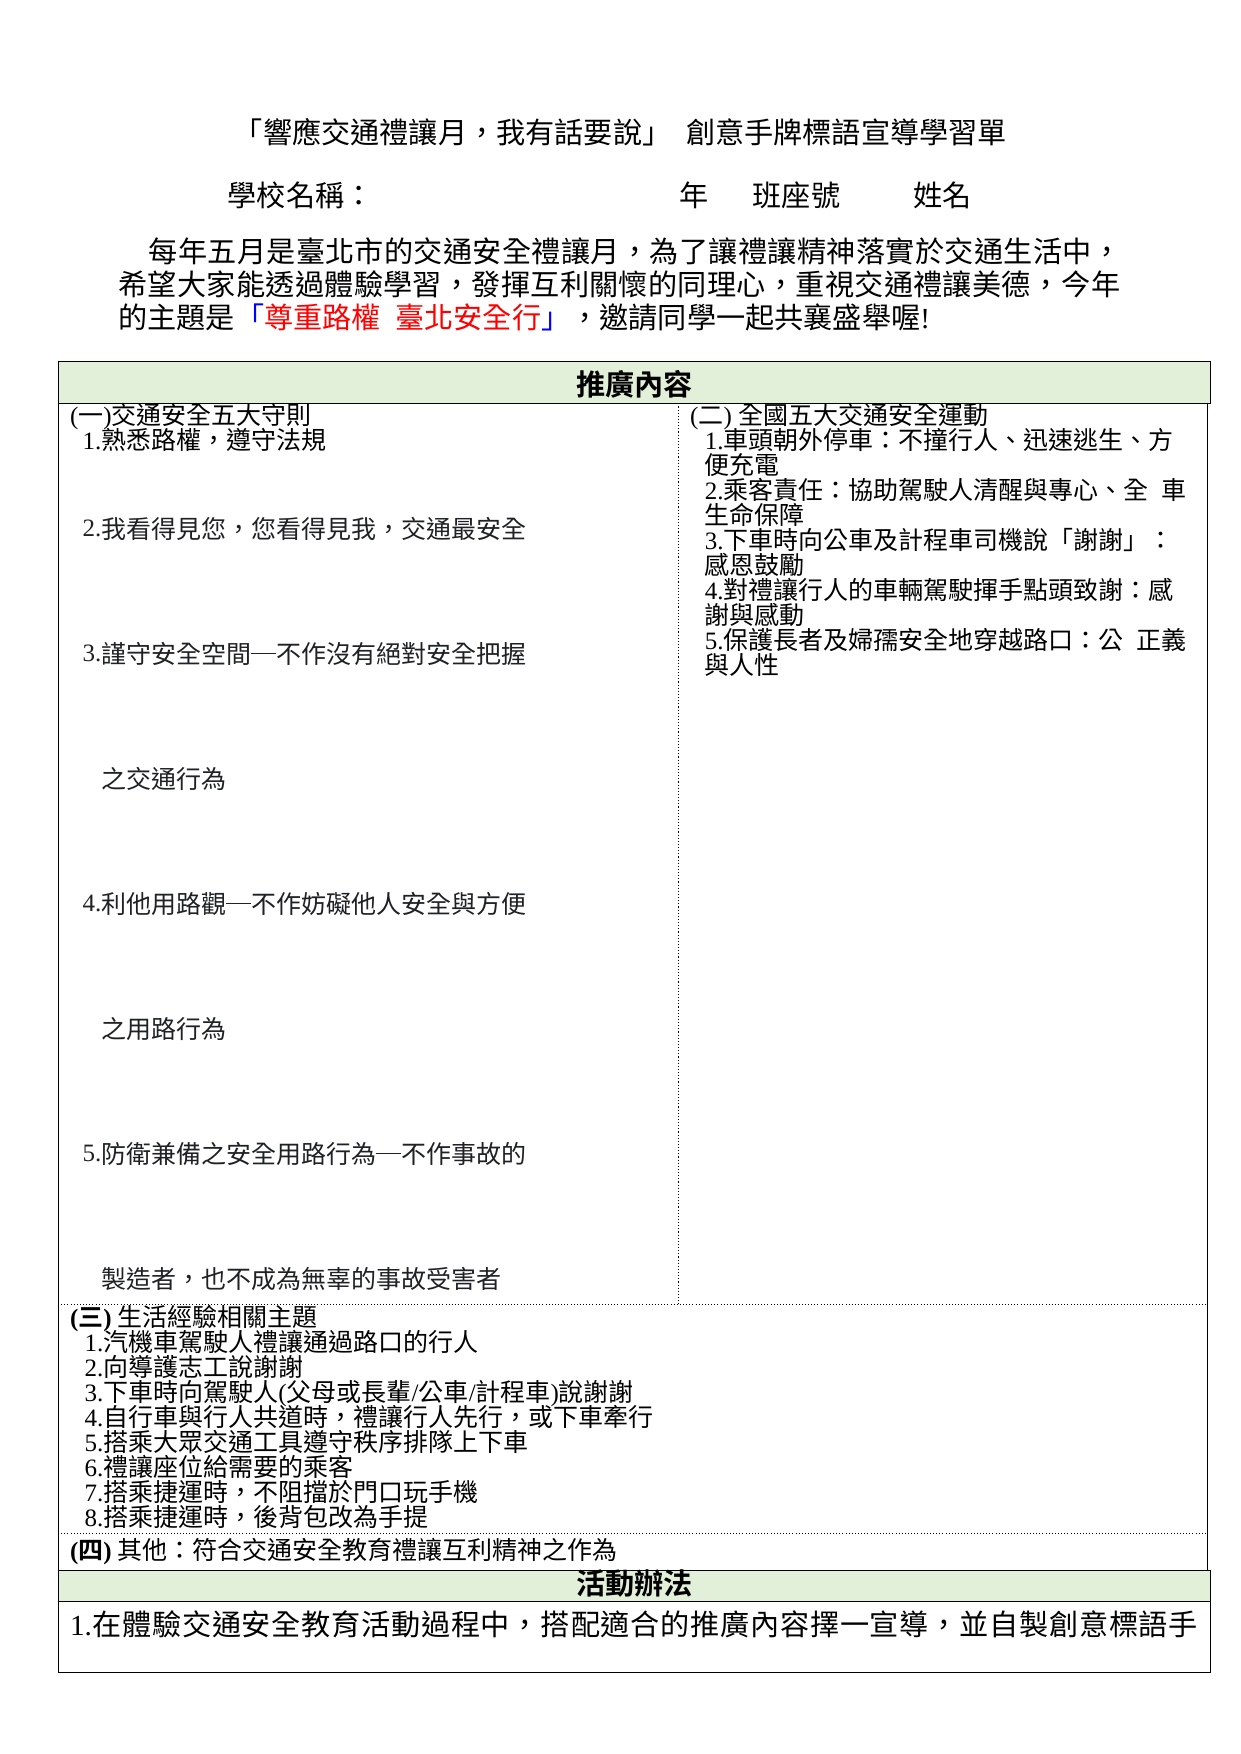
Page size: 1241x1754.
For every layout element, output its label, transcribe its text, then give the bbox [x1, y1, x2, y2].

table_header 推廣內容 [59, 362, 1210, 403]
table_cell 1.在體驗交通安全教育活動過程中，搭配適合的推廣內容擇一宣導，並自製創意標語手牌進行拍照，留下珍貴的照片，記得為相片命名，拍照時請勿違反交通規範，並注意自身安全。 2.110年6月4日(星期五)前繳交「響應交通禮讓月，我有話要說」創意手牌標語宣導學習 單PDF掃描電子檔(附件2)至吳家蓁支援教師電子信箱:edu_ace.26@mail.taipei.gov.tw 3.本局擇優選出作品發放「圓寶、水獺齊步走-安全過馬路證件套」作為獎勵。 [59, 1602, 1210, 1672]
table_cell (二) 全國五大交通安全運動 1.車頭朝外停車：不撞行人、迅速逃生、方便充電 2.乘客責任：協助駕駛人清醒與專心、全 車生命保障 3.下車時向公車及計程車司機說「謝謝」：感恩鼓勵 4.對禮讓行人的車輛駕駛揮手點頭致謝：感謝與感動 5.保護長者及婦孺安全地穿越路口：公 正義與人性 [679, 404, 1207, 1304]
text 「響應交通禮讓月，我有話要說」 創意手牌標語宣導學習單 [118, 111, 1122, 152]
table_cell 活動辦法 [59, 1571, 1210, 1601]
text 學校名稱： 年 班座號 姓名 [118, 173, 1122, 215]
text 每年五月是臺北市的交通安全禮讓月，為了讓禮讓精神落實於交通生活中，希望大家能透過體驗學習，發揮互利關懷的同理心，重視交通禮讓美德，今年的主題是「尊重路權 臺北安全行」，邀請同學一起共襄盛舉喔! [118, 236, 1122, 336]
table_cell (一)交通安全五大守則 1.熟悉路權，遵守法規 2.我看得見您，您看得見我，交通最安全 3.謹守安全空間─不作沒有絕對安全把握 之交通行為 4.利他用路觀─不作妨礙他人安全與方便 之用路行為 5.防衛兼備之安全用路行為─不作事故的 製造者，也不成為無辜的事故受害者 [59, 404, 679, 1304]
table_cell (四) 其他：符合交通安全教育禮讓互利精神之作為 [59, 1533, 1207, 1570]
table_cell (三) 生活經驗相關主題 1.汽機車駕駛人禮讓通過路口的行人 2.向導護志工說謝謝 3.下車時向駕駛人(父母或長輩/公車/計程車)說謝謝 4.自行車與行人共道時，禮讓行人先行，或下車牽行 5.搭乘大眾交通工具遵守秩序排隊上下車 6.禮讓座位給需要的乘客 7.搭乘捷運時，不阻擋於門口玩手機 8.搭乘捷運時，後背包改為手提 [59, 1304, 1207, 1532]
